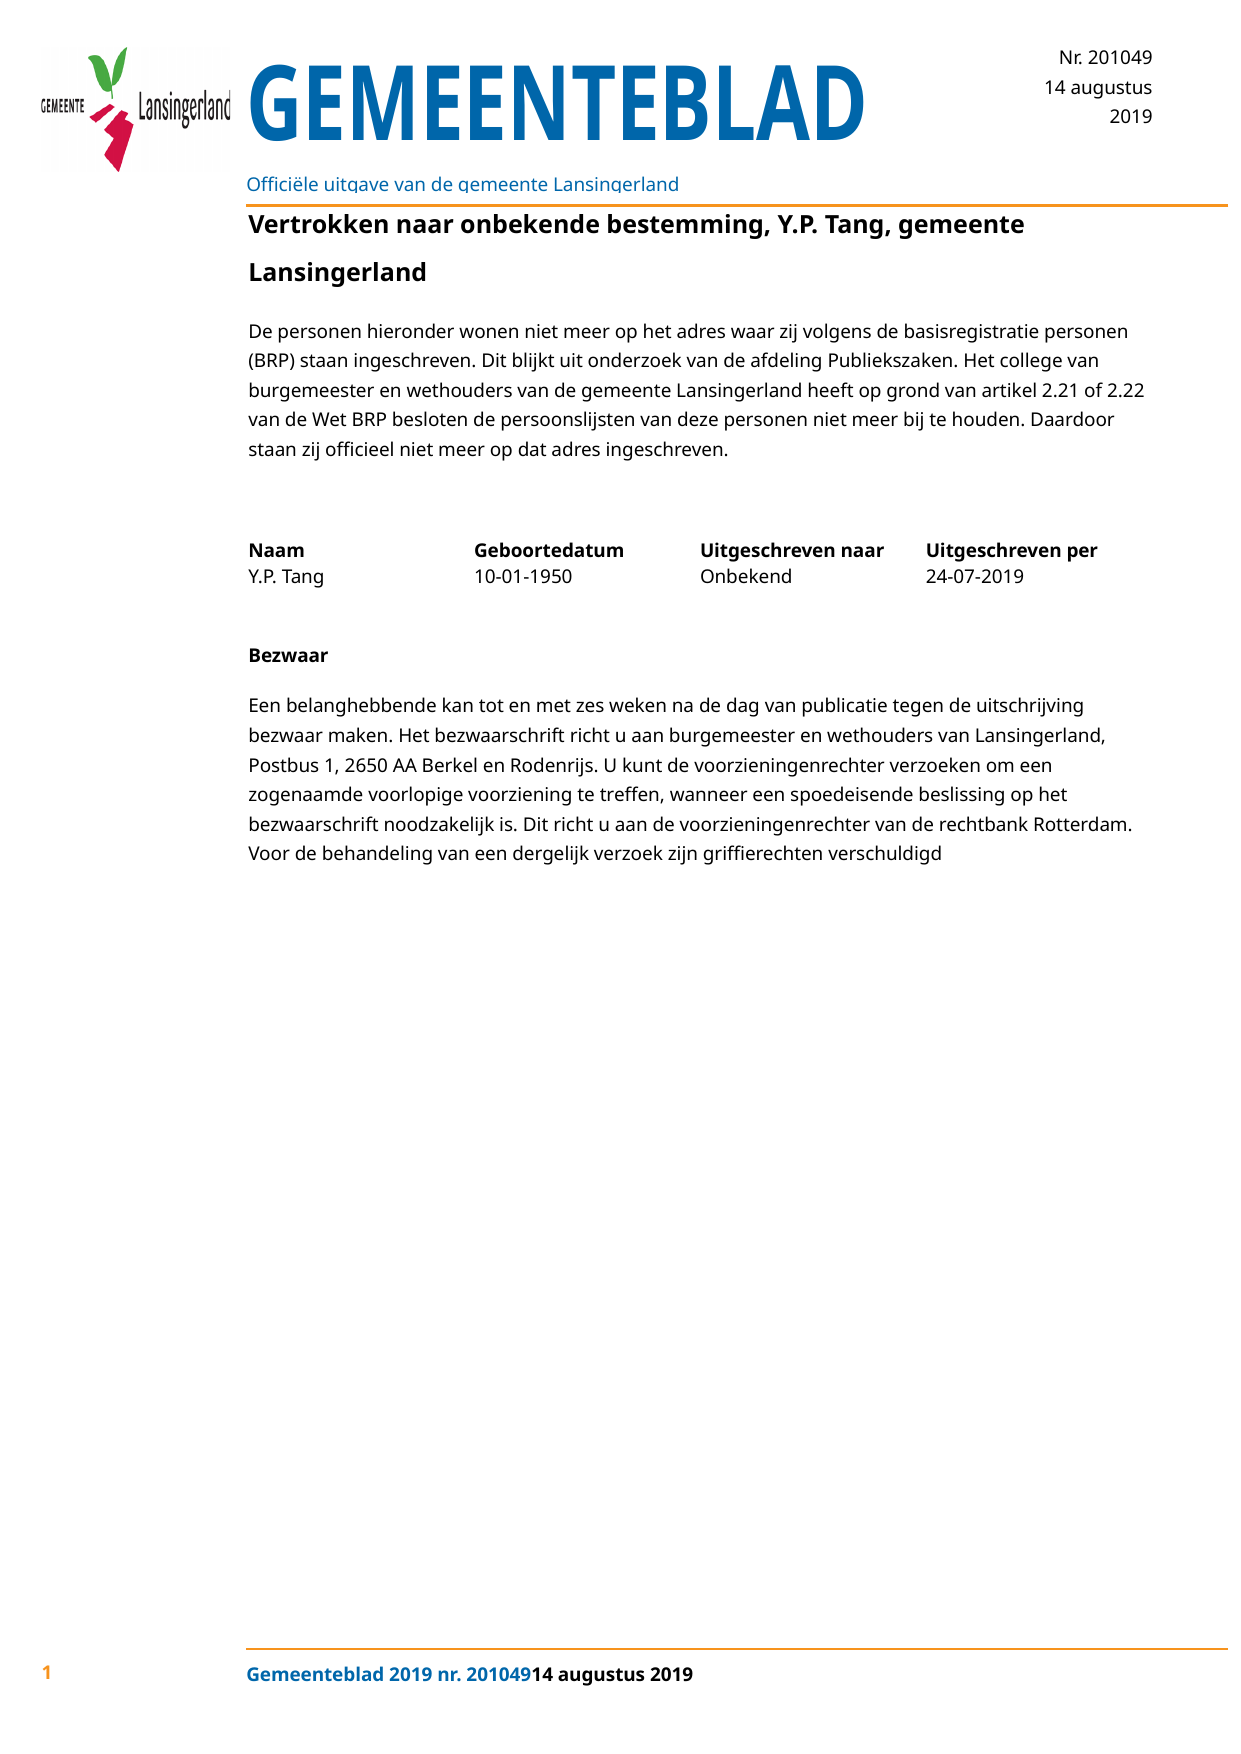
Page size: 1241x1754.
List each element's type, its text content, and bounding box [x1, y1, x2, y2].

text Vertrokken naar onbekende bestemming, Y.P. Tang, gemeente Lansingerland [248, 207, 1152, 288]
table_cell 24-07-2019 [926, 563, 1152, 589]
picture [41, 47, 231, 172]
table_cell 10-01-1950 [474, 563, 700, 589]
text Bezwaar [248, 642, 1152, 668]
table_cell Y.P. Tang [248, 563, 474, 589]
table_header Naam [248, 537, 474, 563]
table_header Geboortedatum [474, 537, 700, 563]
text De personen hieronder wonen niet meer op het adres waar zij volgens de basisregistratie personen (BRP) staan ingeschreven. Dit blijkt uit onderzoek van de afdeling Publiekszaken. Het college van burgemeester en wethouders van de gemeente Lansingerland heeft op grond van artikel 2.21 of 2.22 van de Wet BRP besloten de persoonslijsten van deze personen niet meer bij te houden. Daardoor staan zij officieel niet meer op dat adres ingeschreven. [248, 318, 1152, 462]
table_header Uitgeschreven per [926, 537, 1152, 563]
table_cell Onbekend [700, 563, 926, 589]
text Een belanghebbende kan tot en met zes weken na de dag van publicatie tegen de uitschrijving bezwaar maken. Het bezwaarschrift richt u aan burgemeester en wethouders van Lansingerland, Postbus 1, 2650 AA Berkel en Rodenrijs. U kunt de voorzieningenrechter verzoeken om een zogenaamde voorlopige voorziening te treffen, wanneer een spoedeisende beslissing op het bezwaarschrift noodzakelijk is. Dit richt u aan de voorzieningenrechter van de rechtbank Rotterdam. Voor de behandeling van een dergelijk verzoek zijn griffierechten verschuldigd [248, 693, 1152, 866]
table_header Uitgeschreven naar [700, 537, 926, 563]
